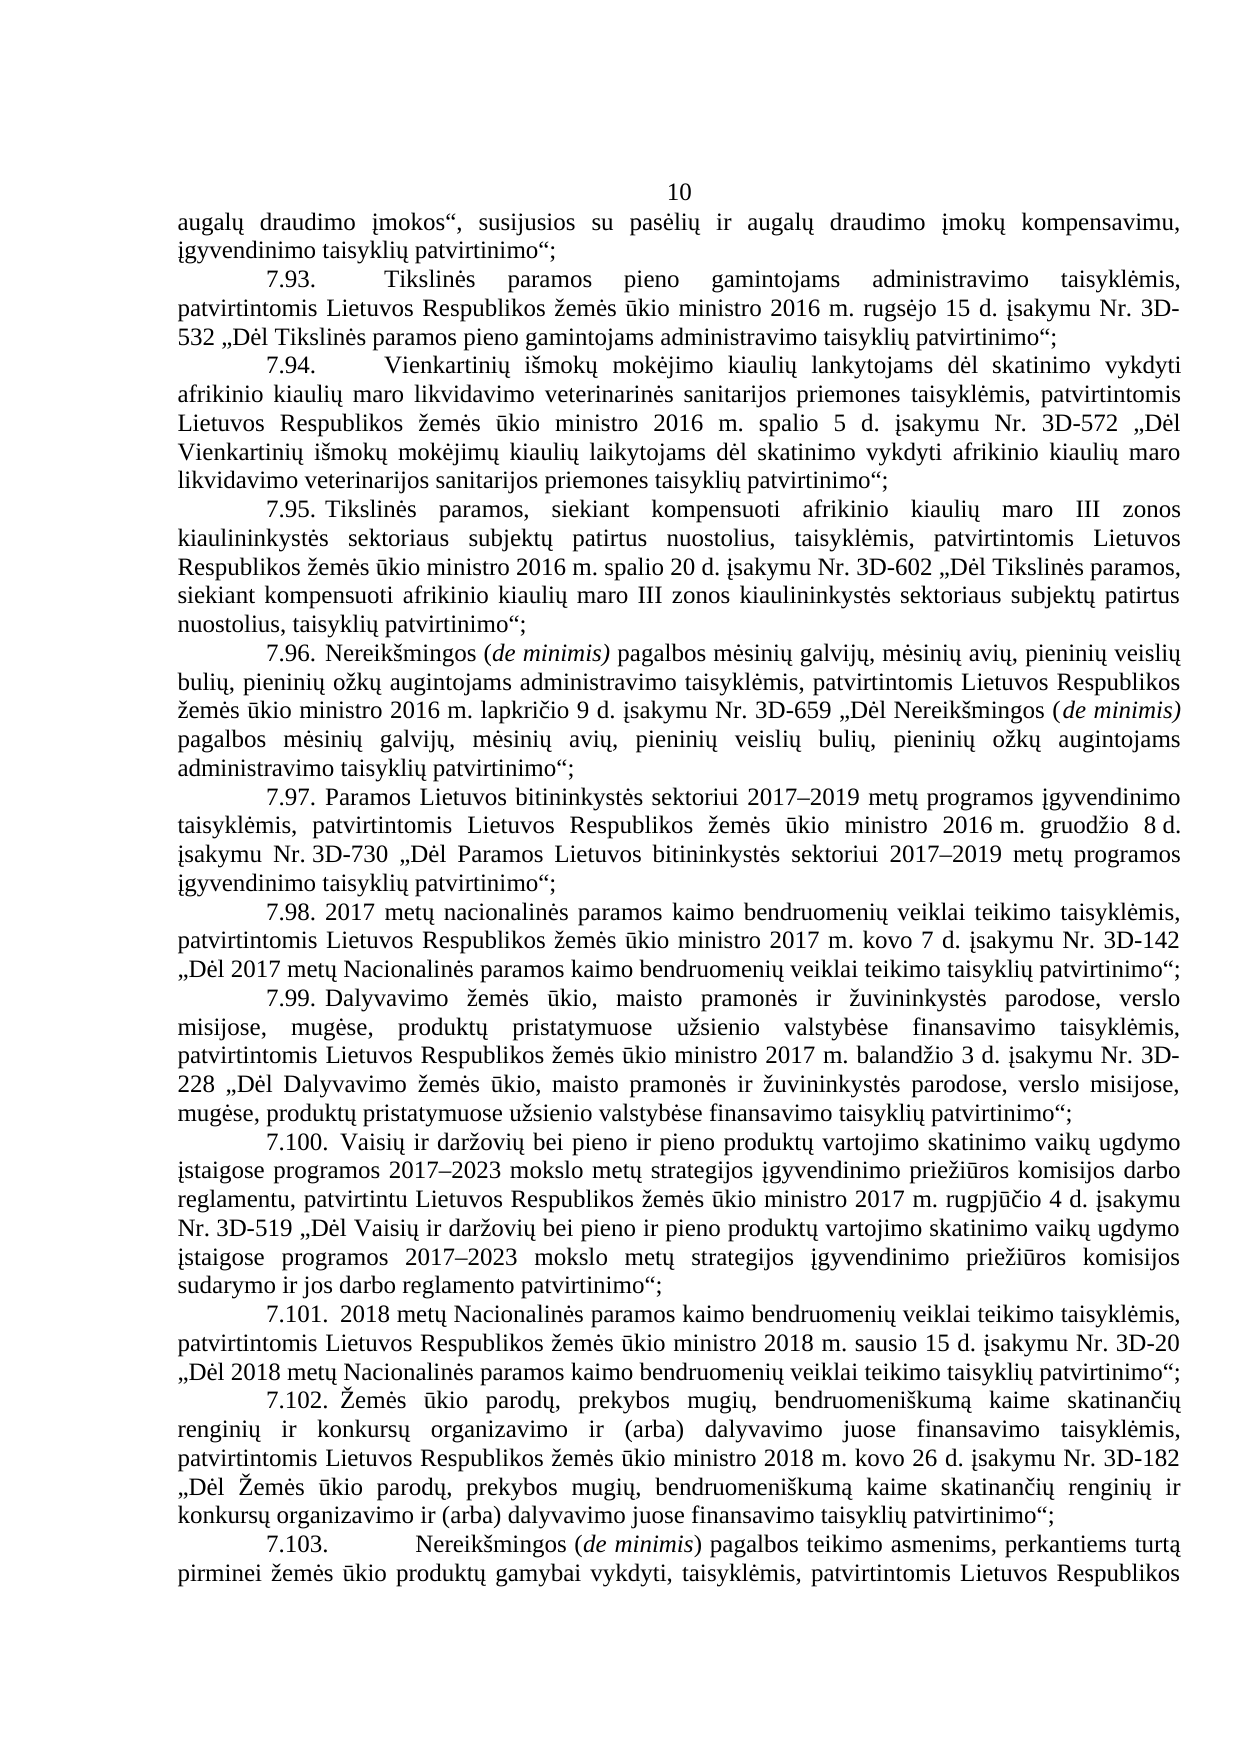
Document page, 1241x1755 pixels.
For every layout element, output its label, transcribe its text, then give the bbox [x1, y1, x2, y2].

text 7.102. Žemės ūkio parodų, prekybos mugių, bendruomeniškumą kaime skatinančių renginių ir konkursų organizavimo ir (arba) dalyvavimo juose finansavimo taisyklėmis, patvirtintomis Lietuvos Respublikos žemės ūkio ministro 2018 m. kovo 26 d. įsakymu Nr. 3D-182 „Dėl Žemės ūkio parodų, prekybos mugių, bendruomeniškumą kaime skatinančių renginių ir konkursų organizavimo ir (arba) dalyvavimo juose finansavimo taisyklių patvirtinimo“; [177, 1385, 1181, 1529]
text 7.99. Dalyvavimo žemės ūkio, maisto pramonės ir žuvininkystės parodose, verslo misijose, mugėse, produktų pristatymuose užsienio valstybėse finansavimo taisyklėmis, patvirtintomis Lietuvos Respublikos žemės ūkio ministro 2017 m. balandžio 3 d. įsakymu Nr. 3D-228 „Dėl Dalyvavimo žemės ūkio, maisto pramonės ir žuvininkystės parodose, verslo misijose, mugėse, produktų pristatymuose užsienio valstybėse finansavimo taisyklių patvirtinimo“; [177, 983, 1181, 1127]
text 7.94. Vienkartinių išmokų mokėjimo kiaulių lankytojams dėl skatinimo vykdyti afrikinio kiaulių maro likvidavimo veterinarinės sanitarijos priemones taisyklėmis, patvirtintomis Lietuvos Respublikos žemės ūkio ministro 2016 m. spalio 5 d. įsakymu Nr. 3D-572 „Dėl Vienkartinių išmokų mokėjimų kiaulių laikytojams dėl skatinimo vykdyti afrikinio kiaulių maro likvidavimo veterinarijos sanitarijos priemones taisyklių patvirtinimo“; [177, 350, 1181, 494]
text 7.101. 2018 metų Nacionalinės paramos kaimo bendruomenių veiklai teikimo taisyklėmis, patvirtintomis Lietuvos Respublikos žemės ūkio ministro 2018 m. sausio 15 d. įsakymu Nr. 3D-20 „Dėl 2018 metų Nacionalinės paramos kaimo bendruomenių veiklai teikimo taisyklių patvirtinimo“; [177, 1299, 1181, 1385]
text 7.96. Nereikšmingos (de minimis) pagalbos mėsinių galvijų, mėsinių avių, pieninių veislių bulių, pieninių ožkų augintojams administravimo taisyklėmis, patvirtintomis Lietuvos Respublikos žemės ūkio ministro 2016 m. lapkričio 9 d. įsakymu Nr. 3D-659 „Dėl Nereikšmingos (de minimis) pagalbos mėsinių galvijų, mėsinių avių, pieninių veislių bulių, pieninių ožkų augintojams administravimo taisyklių patvirtinimo“; [177, 638, 1181, 782]
text 7.98. 2017 metų nacionalinės paramos kaimo bendruomenių veiklai teikimo taisyklėmis, patvirtintomis Lietuvos Respublikos žemės ūkio ministro 2017 m. kovo 7 d. įsakymu Nr. 3D-142 „Dėl 2017 metų Nacionalinės paramos kaimo bendruomenių veiklai teikimo taisyklių patvirtinimo“; [177, 897, 1181, 983]
text 7.93. Tikslinės paramos pieno gamintojams administravimo taisyklėmis, patvirtintomis Lietuvos Respublikos žemės ūkio ministro 2016 m. rugsėjo 15 d. įsakymu Nr. 3D-532 „Dėl Tikslinės paramos pieno gamintojams administravimo taisyklių patvirtinimo“; [177, 264, 1181, 350]
text 7.95. Tikslinės paramos, siekiant kompensuoti afrikinio kiaulių maro III zonos kiaulininkystės sektoriaus subjektų patirtus nuostolius, taisyklėmis, patvirtintomis Lietuvos Respublikos žemės ūkio ministro 2016 m. spalio 20 d. įsakymu Nr. 3D-602 „Dėl Tikslinės paramos, siekiant kompensuoti afrikinio kiaulių maro III zonos kiaulininkystės sektoriaus subjektų patirtus nuostolius, taisyklių patvirtinimo“; [177, 494, 1181, 638]
text 7.103. Nereikšmingos (de minimis) pagalbos teikimo asmenims, perkantiems turtą pirminei žemės ūkio produktų gamybai vykdyti, taisyklėmis, patvirtintomis Lietuvos Respublikos [177, 1529, 1181, 1587]
text 7.97. Paramos Lietuvos bitininkystės sektoriui 2017–2019 metų programos įgyvendinimo taisyklėmis, patvirtintomis Lietuvos Respublikos žemės ūkio ministro 2016 m. gruodžio 8 d. įsakymu Nr. 3D-730 „Dėl Paramos Lietuvos bitininkystės sektoriui 2017–2019 metų programos įgyvendinimo taisyklių patvirtinimo“; [177, 782, 1181, 897]
text 7.100. Vaisių ir daržovių bei pieno ir pieno produktų vartojimo skatinimo vaikų ugdymo įstaigose programos 2017–2023 mokslo metų strategijos įgyvendinimo priežiūros komisijos darbo reglamentu, patvirtintu Lietuvos Respublikos žemės ūkio ministro 2017 m. rugpjūčio 4 d. įsakymu Nr. 3D-519 „Dėl Vaisių ir daržovių bei pieno ir pieno produktų vartojimo skatinimo vaikų ugdymo įstaigose programos 2017–2023 mokslo metų strategijos įgyvendinimo priežiūros komisijos sudarymo ir jos darbo reglamento patvirtinimo“; [177, 1127, 1181, 1299]
text augalų draudimo įmokos“, susijusios su pasėlių ir augalų draudimo įmokų kompensavimu, įgyvendinimo taisyklių patvirtinimo“; [177, 207, 1181, 264]
